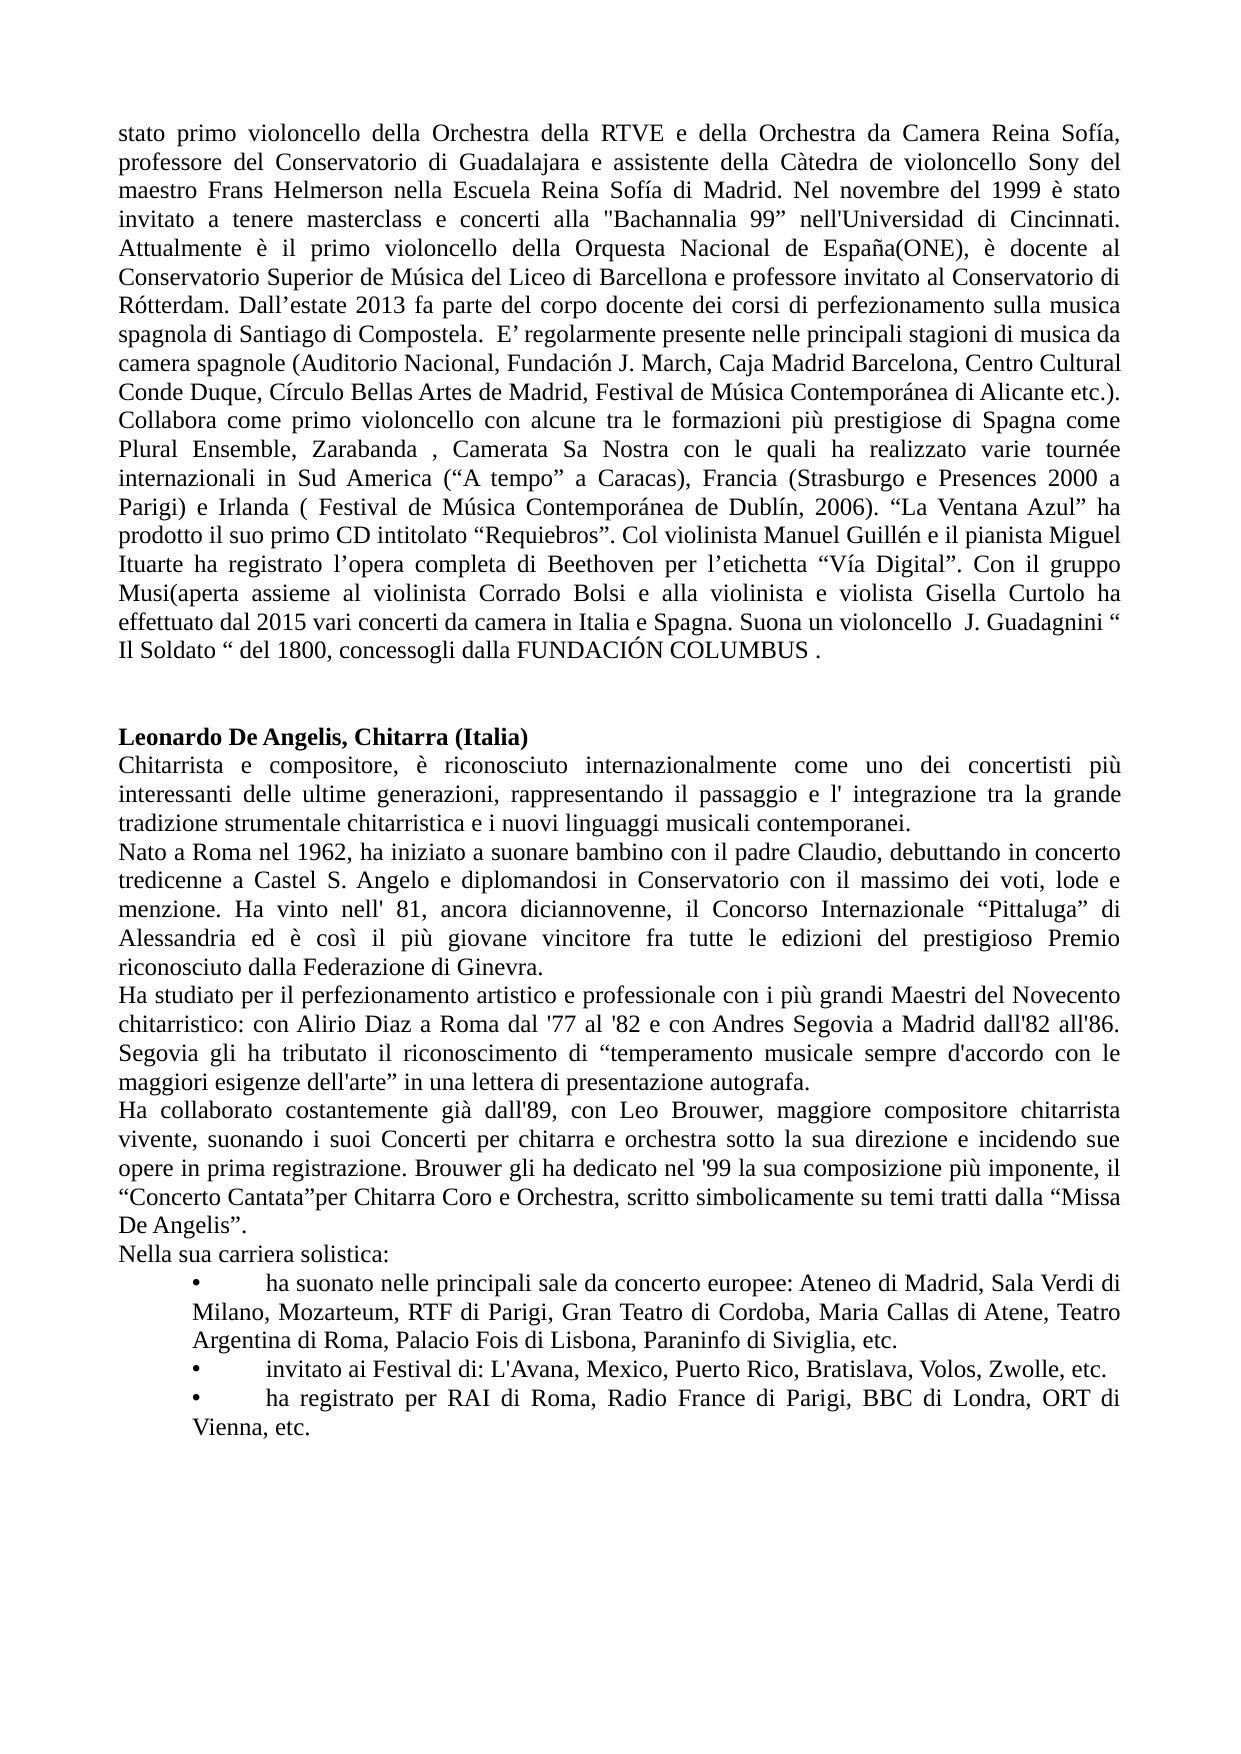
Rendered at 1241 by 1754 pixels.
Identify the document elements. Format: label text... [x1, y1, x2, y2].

text Nato a Roma nel 1962, ha iniziato a suonare bambino con il padre Claudio, debuttando in concerto tredicenne a Castel S. Angelo e diplomandosi in Conservatorio con il massimo dei voti, lode e menzione. Ha vinto nell' 81, ancora diciannovenne, il Concorso Internazionale “Pittaluga” di Alessandria ed è così il più giovane vincitore fra tutte le edizioni del prestigioso Premio riconosciuto dalla Federazione di Ginevra. [118, 837, 1122, 981]
text Ha collaborato costantemente già dall'89, con Leo Brouwer, maggiore compositore chitarrista vivente, suonando i suoi Concerti per chitarra e orchestra sotto la sua direzione e incidendo sue opere in prima registrazione. Brouwer gli ha dedicato nel '99 la sua composizione più imponente, il “Concerto Cantata”per Chitarra Coro e Orchestra, scritto simbolicamente su temi tratti dalla “Missa De Angelis”. [118, 1096, 1122, 1239]
text Chitarrista e compositore, è riconosciuto internazionalmente come uno dei concertisti più interessanti delle ultime generazioni, rappresentando il passaggio e l' integrazione tra la grande tradizione strumentale chitarristica e i nuovi linguaggi musicali contemporanei. [118, 751, 1122, 837]
text stato primo violoncello della Orchestra della RTVE e della Orchestra da Camera Reina Sofía, professore del Conservatorio di Guadalajara e assistente della Càtedra de violoncello Sony del maestro Frans Helmerson nella Escuela Reina Sofía di Madrid. Nel novembre del 1999 è stato invitato a tenere masterclass e concerti alla "Bachannalia 99” nell'Universidad di Cincinnati. Attualmente è il primo violoncello della Orquesta Nacional de España(ONE), è docente al Conservatorio Superior de Música del Liceo di Barcellona e professore invitato al Conservatorio di Rótterdam. Dall’estate 2013 fa parte del corpo docente dei corsi di perfezionamento sulla musica spagnola di Santiago di Compostela. E’ regolarmente presente nelle principali stagioni di musica da camera spagnole (Auditorio Nacional, Fundación J. March, Caja Madrid Barcelona, Centro Cultural Conde Duque, Círculo Bellas Artes de Madrid, Festival de Música Contemporánea di Alicante etc.). Collabora come primo violoncello con alcune tra le formazioni più prestigiose di Spagna come Plural Ensemble, Zarabanda , Camerata Sa Nostra con le quali ha realizzato varie tournée internazionali in Sud America (“A tempo” a Caracas), Francia (Strasburgo e Presences 2000 a Parigi) e Irlanda ( Festival de Música Contemporánea de Dublín, 2006). “La Ventana Azul” ha prodotto il suo primo CD intitolato “Requiebros”. Col violinista Manuel Guillén e il pianista Miguel Ituarte ha registrato l’opera completa di Beethoven per l’etichetta “Vía Digital”. Con il gruppo Musi(aperta assieme al violinista Corrado Bolsi e alla violinista e violista Gisella Curtolo ha effettuato dal 2015 vari concerti da camera in Italia e Spagna. Suona un violoncello J. Guadagnini “ Il Soldato “ del 1800, concessogli dalla FUNDACIÓN COLUMBUS . [118, 118, 1122, 664]
text Leonardo De Angelis, Chitarra (Italia) [118, 722, 1122, 751]
list invitato ai Festival di: L'Avana, Mexico, Puerto Rico, Bratislava, Volos, Zwolle, etc. [192, 1354, 1122, 1383]
list ha suonato nelle principali sale da concerto europee: Ateneo di Madrid, Sala Verdi di Milano, Mozarteum, RTF di Parigi, Gran Teatro di Cordoba, Maria Callas di Atene, Teatro Argentina di Roma, Palacio Fois di Lisbona, Paraninfo di Siviglia, etc. [192, 1268, 1122, 1354]
text Nella sua carriera solistica: [118, 1239, 1122, 1268]
list ha registrato per RAI di Roma, Radio France di Parigi, BBC di Londra, ORT di Vienna, etc. [192, 1383, 1122, 1441]
text Ha studiato per il perfezionamento artistico e professionale con i più grandi Maestri del Novecento chitarristico: con Alirio Diaz a Roma dal '77 al '82 e con Andres Segovia a Madrid dall'82 all'86. Segovia gli ha tributato il riconoscimento di “temperamento musicale sempre d'accordo con le maggiori esigenze dell'arte” in una lettera di presentazione autografa. [118, 981, 1122, 1096]
